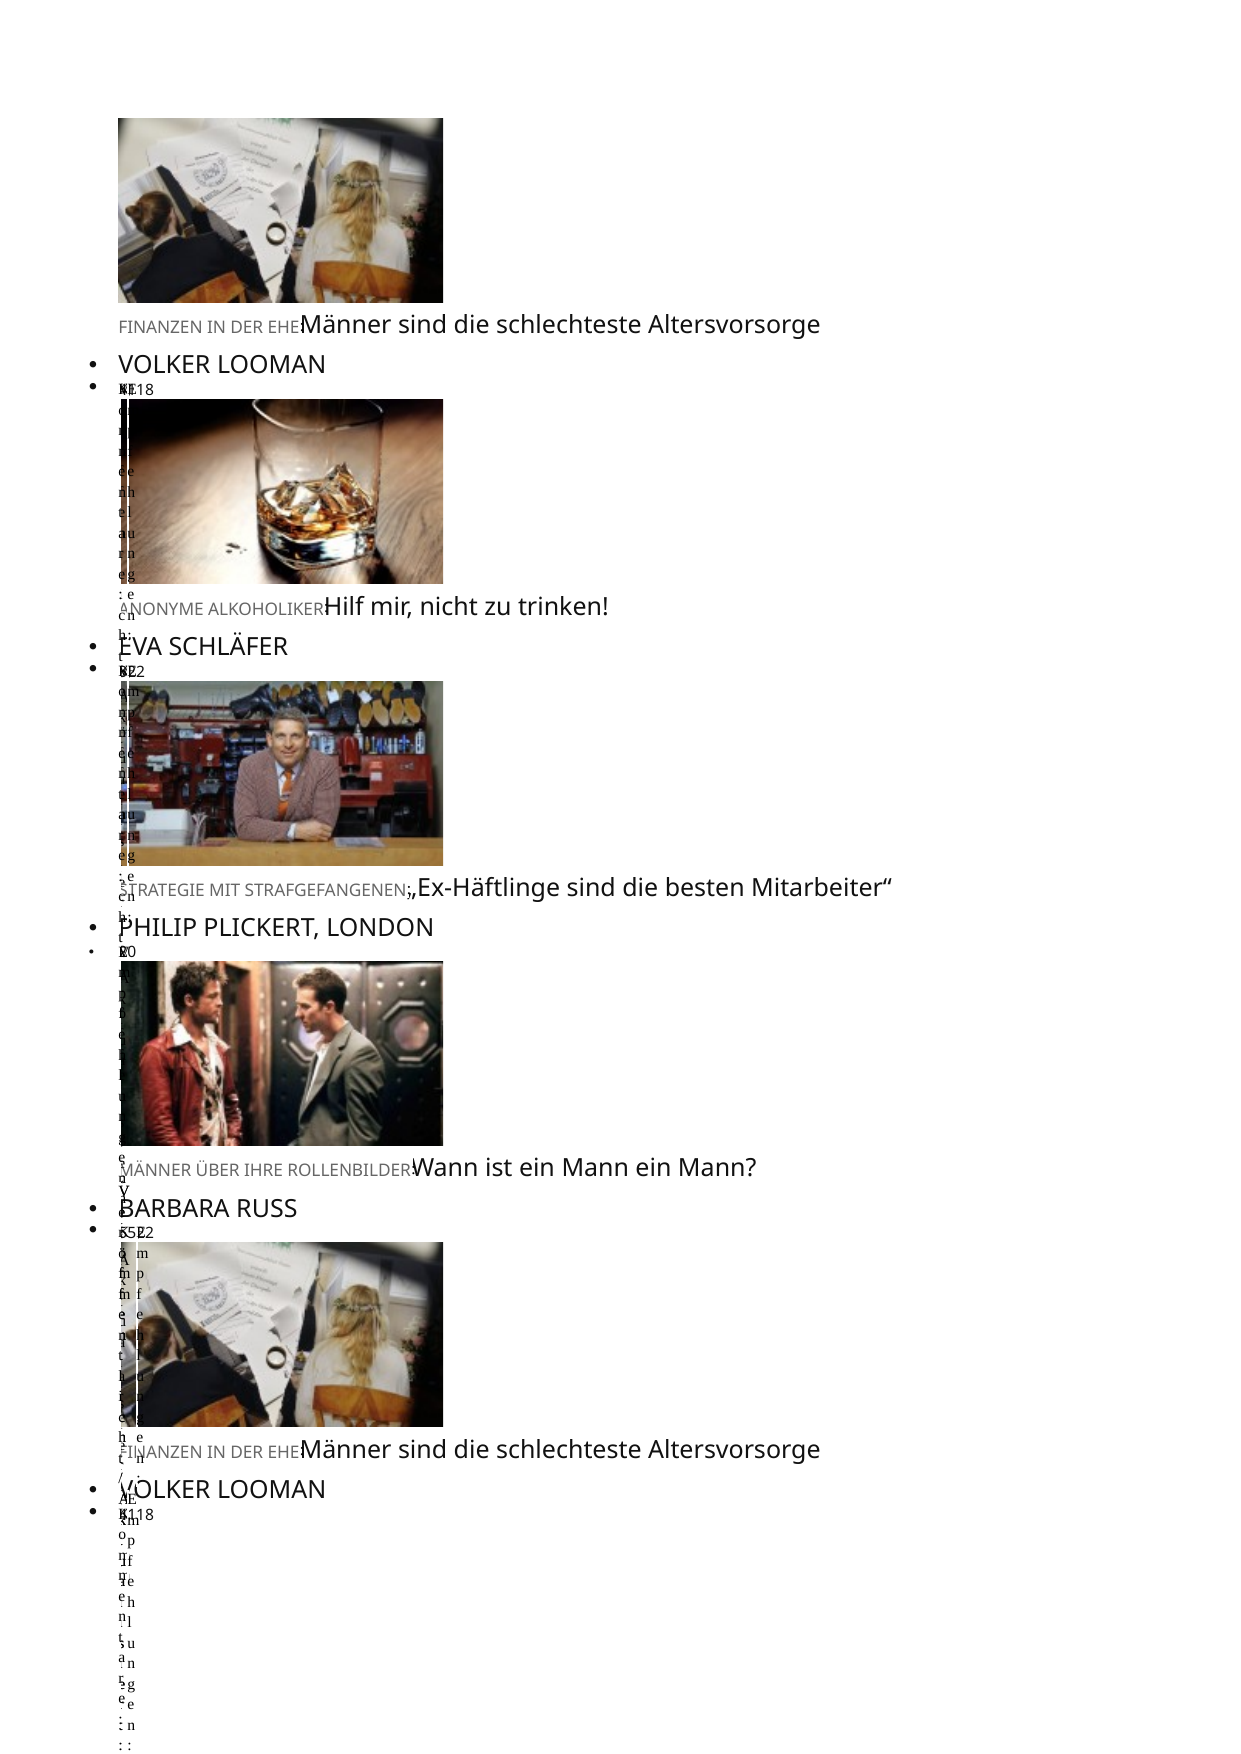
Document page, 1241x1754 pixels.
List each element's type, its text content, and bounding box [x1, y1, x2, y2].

text ANONYME ALKOHOLIKERHilf mir, nicht zu trinken! [129, 588, 1122, 622]
list BARBARA RUSS [121, 1193, 1122, 1223]
picture [129, 681, 444, 866]
list 5522 [121, 1223, 136, 1242]
picture [121, 429, 127, 449]
picture [121, 681, 127, 698]
list 5522 [138, 1223, 1122, 1243]
picture [121, 731, 127, 866]
picture [118, 118, 444, 303]
picture [121, 699, 127, 710]
list 20 [121, 943, 1122, 961]
list 4118 [129, 1504, 1122, 1524]
list 4118 [129, 380, 1122, 399]
list PHILIP PLICKERT, LONDON [121, 913, 1122, 943]
list 322 [129, 661, 1122, 681]
text FINANZEN IN DER EHEMänner sind die schlechteste Altersvorsorge [118, 307, 1122, 341]
text FINANZEN IN DER EHEMänner sind die schlechteste Altersvorsorge [138, 1431, 1122, 1465]
list VOLKER LOOMAN [118, 350, 1122, 380]
picture [121, 399, 127, 428]
text MÄNNER ÜBER IHRE ROLLENBILDERWann ist ein Mann ein Mann? [121, 1150, 1122, 1184]
picture [121, 711, 127, 730]
picture [121, 961, 444, 1146]
picture [121, 450, 127, 584]
picture [121, 1242, 136, 1427]
picture [129, 399, 444, 584]
picture [138, 1242, 444, 1427]
text STRATEGIE MIT STRAFGEFANGENEN„Ex-Häftlinge sind die besten Mitarbeiter“ [129, 870, 1122, 904]
list VOLKER LOOMAN [121, 1475, 1122, 1504]
list EVA SCHLÄFER [121, 632, 1122, 661]
